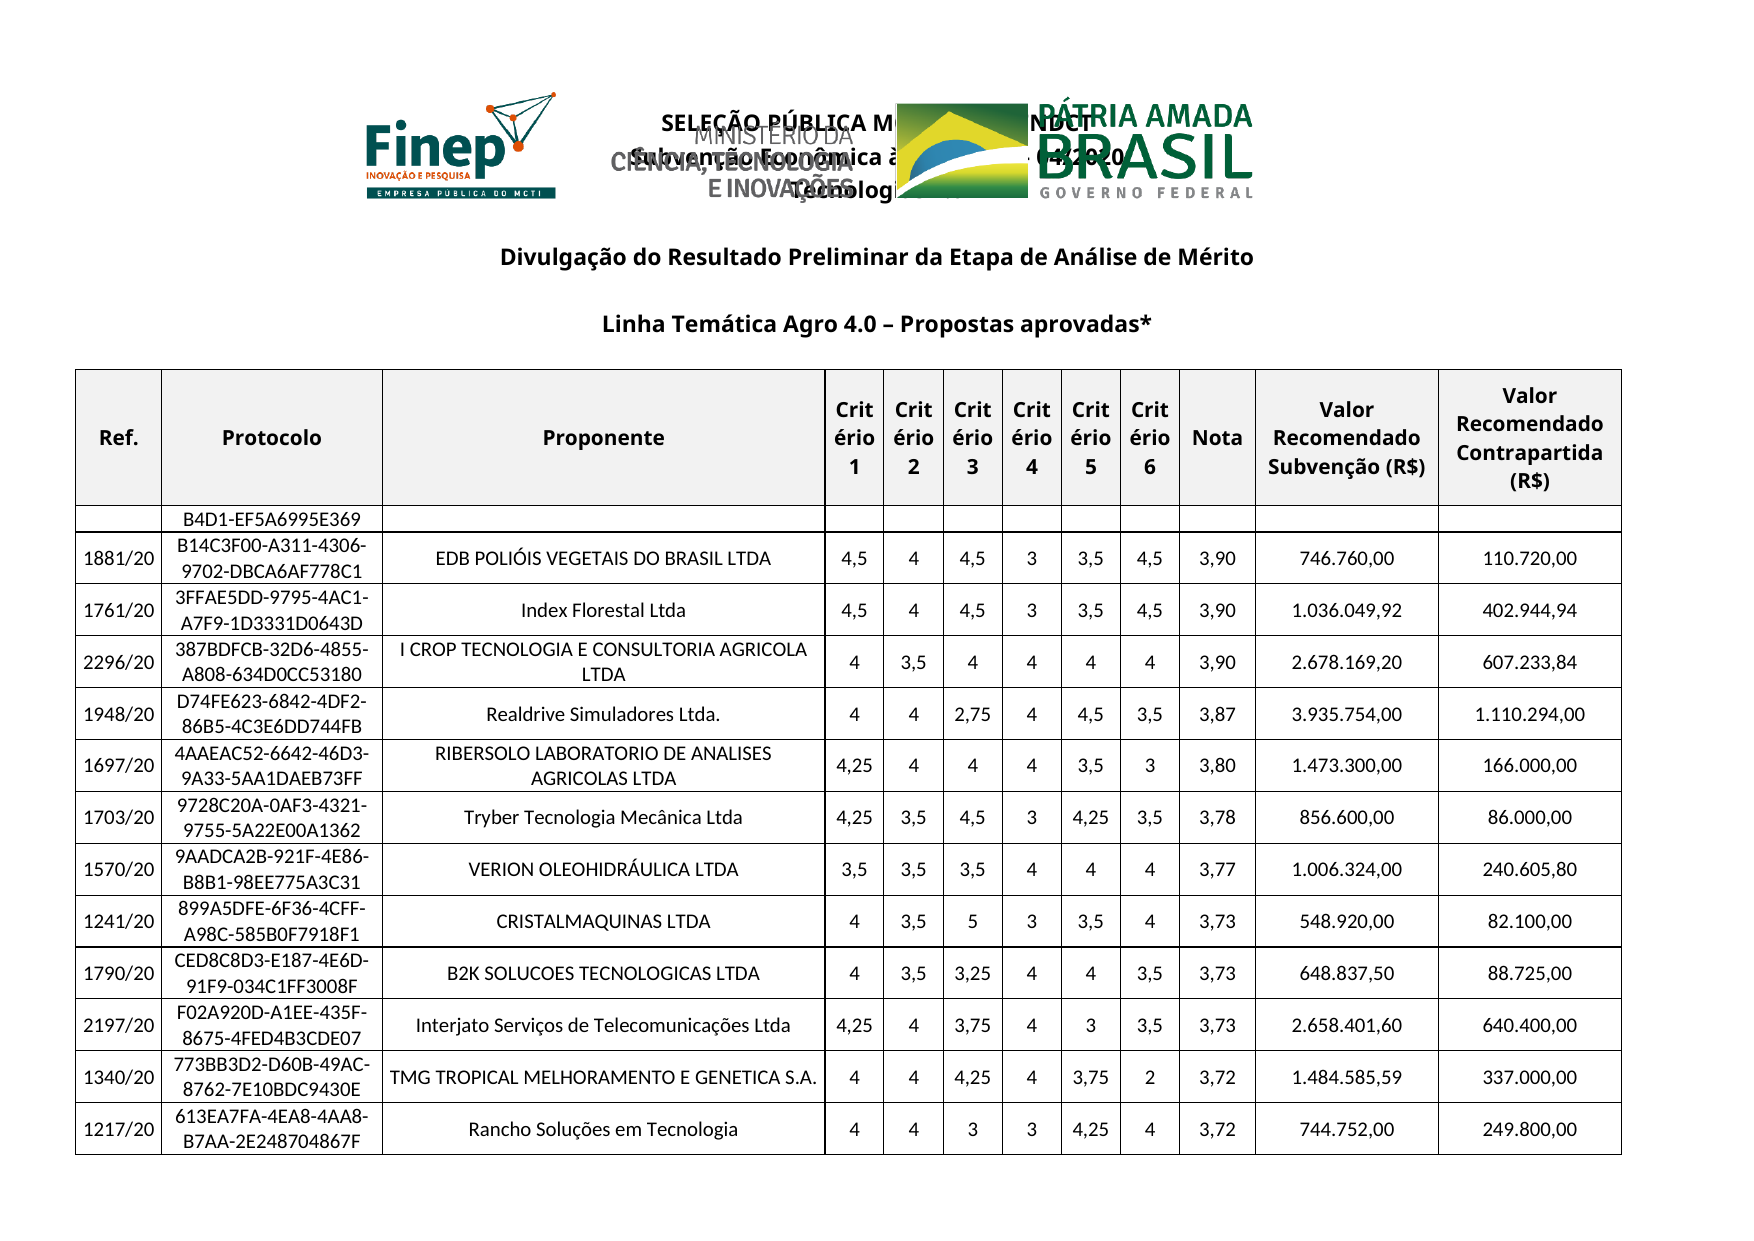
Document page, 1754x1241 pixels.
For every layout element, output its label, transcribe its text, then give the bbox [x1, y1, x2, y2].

table_cell 4 [826, 896, 883, 946]
table_cell 2296/20 [76, 636, 161, 687]
table_cell 110.720,00 [1439, 533, 1621, 583]
table_cell Index Florestal Ltda [383, 584, 824, 635]
table_cell 1948/20 [76, 688, 161, 739]
table_cell 3 [1003, 1103, 1061, 1154]
table_cell B4D1-EF5A6995E369 [162, 506, 382, 531]
table_cell 1.473.300,00 [1256, 740, 1438, 791]
table_cell 4,5 [944, 792, 1002, 843]
table_cell [944, 506, 1002, 531]
table_cell 3.935.754,00 [1256, 688, 1438, 739]
table_cell 1703/20 [76, 792, 161, 843]
table_cell D74FE623-6842-4DF2-86B5-4C3E6DD744FB [162, 688, 382, 739]
table_cell 856.600,00 [1256, 792, 1438, 843]
table_cell 3,73 [1180, 896, 1255, 946]
table_header Valor Recomendado Contrapartida (R$) [1439, 370, 1621, 505]
table_cell 4,25 [826, 740, 883, 791]
table_cell 402.944,94 [1439, 584, 1621, 635]
table_cell 4 [1003, 948, 1061, 998]
table_cell 4 [1062, 948, 1120, 998]
table_cell 2 [1121, 1051, 1179, 1102]
table_cell 3,78 [1180, 792, 1255, 843]
table_cell [1180, 506, 1255, 531]
table_cell 4 [1121, 844, 1179, 894]
table_cell 3 [1003, 896, 1061, 946]
table_cell 1217/20 [76, 1103, 161, 1154]
table_cell 3,5 [884, 896, 943, 946]
table_cell 4,5 [1062, 688, 1120, 739]
table_cell 3 [1003, 792, 1061, 843]
table_cell 613EA7FA-4EA8-4AA8-B7AA-2E248704867F [162, 1103, 382, 1154]
table_header Nota [1180, 370, 1255, 505]
table_cell 1697/20 [76, 740, 161, 791]
table_cell 3,5 [1062, 740, 1120, 791]
table_cell 4,5 [944, 584, 1002, 635]
table_cell 3,5 [884, 948, 943, 998]
table_cell 4 [944, 636, 1002, 687]
table_cell Realdrive Simuladores Ltda. [383, 688, 824, 739]
table_cell 337.000,00 [1439, 1051, 1621, 1102]
table_cell [383, 506, 824, 531]
table_cell 4 [1121, 896, 1179, 946]
table_cell 4 [884, 1103, 943, 1154]
table_cell 249.800,00 [1439, 1103, 1621, 1154]
table_cell 1.036.049,92 [1256, 584, 1438, 635]
table_cell 4,25 [1062, 1103, 1120, 1154]
table_cell 3,25 [944, 948, 1002, 998]
table_cell 607.233,84 [1439, 636, 1621, 687]
table_cell Tryber Tecnologia Mecânica Ltda [383, 792, 824, 843]
table_cell 548.920,00 [1256, 896, 1438, 946]
table_cell 2,75 [944, 688, 1002, 739]
table_cell 4 [826, 1051, 883, 1102]
table_cell 3,77 [1180, 844, 1255, 894]
table_cell Interjato Serviços de Telecomunicações Ltda [383, 999, 824, 1050]
table_cell 3,87 [1180, 688, 1255, 739]
table_cell 1881/20 [76, 533, 161, 583]
table_cell 4 [1003, 1051, 1061, 1102]
table_header Proponente [383, 370, 824, 505]
table_cell 3FFAE5DD-9795-4AC1-A7F9-1D3331D0643D [162, 584, 382, 635]
table_cell 3,90 [1180, 636, 1255, 687]
table_cell 4 [944, 740, 1002, 791]
table_cell CED8C8D3-E187-4E6D-91F9-034C1FF3008F [162, 948, 382, 998]
table_cell 9728C20A-0AF3-4321-9755-5A22E00A1362 [162, 792, 382, 843]
table_cell 3,72 [1180, 1103, 1255, 1154]
table_cell 899A5DFE-6F36-4CFF-A98C-585B0F7918F1 [162, 896, 382, 946]
table_cell 4,5 [1121, 584, 1179, 635]
table_cell 4 [884, 533, 943, 583]
table_cell VERION OLEOHIDRÁULICA LTDA [383, 844, 824, 894]
table_cell [1003, 506, 1061, 531]
table_cell 1570/20 [76, 844, 161, 894]
table_cell 3,75 [944, 999, 1002, 1050]
table_cell 1761/20 [76, 584, 161, 635]
table_cell 5 [944, 896, 1002, 946]
table_cell 82.100,00 [1439, 896, 1621, 946]
table_cell 3 [1121, 740, 1179, 791]
table_cell 240.605,80 [1439, 844, 1621, 894]
table_cell 3 [1003, 533, 1061, 583]
table_cell [1439, 506, 1621, 531]
table_cell CRISTALMAQUINAS LTDA [383, 896, 824, 946]
table_cell 640.400,00 [1439, 999, 1621, 1050]
table_cell 4,25 [944, 1051, 1002, 1102]
table_cell 4,5 [1121, 533, 1179, 583]
table_cell 3,5 [1121, 792, 1179, 843]
table_header Protocolo [162, 370, 382, 505]
table_cell 3,5 [944, 844, 1002, 894]
table_cell 3,5 [1062, 584, 1120, 635]
table_cell 4 [826, 948, 883, 998]
table_cell 3,5 [884, 792, 943, 843]
table_cell 1.006.324,00 [1256, 844, 1438, 894]
table_cell 3,73 [1180, 948, 1255, 998]
table_cell I CROP TECNOLOGIA E CONSULTORIA AGRICOLA LTDA [383, 636, 824, 687]
table_cell 4 [826, 636, 883, 687]
table_cell 86.000,00 [1439, 792, 1621, 843]
table_cell 387BDFCB-32D6-4855-A808-634D0CC53180 [162, 636, 382, 687]
table_cell 4 [826, 1103, 883, 1154]
table_cell 2.678.169,20 [1256, 636, 1438, 687]
table_cell 1790/20 [76, 948, 161, 998]
table_cell RIBERSOLO LABORATORIO DE ANALISES AGRICOLAS LTDA [383, 740, 824, 791]
table_cell 4 [1003, 636, 1061, 687]
table_cell 773BB3D2-D60B-49AC-8762-7E10BDC9430E [162, 1051, 382, 1102]
table_header Critério 3 [944, 370, 1002, 505]
table_cell [1121, 506, 1179, 531]
table_cell 3 [1062, 999, 1120, 1050]
table_cell 648.837,50 [1256, 948, 1438, 998]
table_cell 4 [1062, 636, 1120, 687]
table_cell 3,90 [1180, 533, 1255, 583]
table_header Ref. [76, 370, 161, 505]
table_cell 3,5 [884, 636, 943, 687]
table_cell 1.110.294,00 [1439, 688, 1621, 739]
table_cell EDB POLIÓIS VEGETAIS DO BRASIL LTDA [383, 533, 824, 583]
table_cell 3,5 [884, 844, 943, 894]
table_cell 4,5 [944, 533, 1002, 583]
table_cell 3,73 [1180, 999, 1255, 1050]
table_cell 4 [884, 740, 943, 791]
table_cell 4 [1003, 688, 1061, 739]
table_cell 4 [1003, 740, 1061, 791]
table_cell 4 [1003, 844, 1061, 894]
table_cell 4,25 [826, 999, 883, 1050]
table_cell 3 [1003, 584, 1061, 635]
table_cell 3,5 [1062, 896, 1120, 946]
table_cell 166.000,00 [1439, 740, 1621, 791]
table_cell Rancho Soluções em Tecnologia [383, 1103, 824, 1154]
table_cell 4 [1121, 1103, 1179, 1154]
table_cell 88.725,00 [1439, 948, 1621, 998]
table_cell [884, 506, 943, 531]
table_cell 1241/20 [76, 896, 161, 946]
table_cell 4 [884, 999, 943, 1050]
table_cell 4 [884, 688, 943, 739]
table_cell 3,90 [1180, 584, 1255, 635]
table_cell [1256, 506, 1438, 531]
table_cell 4,25 [1062, 792, 1120, 843]
table_header Critério 6 [1121, 370, 1179, 505]
table_header Valor Recomendado Subvenção (R$) [1256, 370, 1438, 505]
table_cell B2K SOLUCOES TECNOLOGICAS LTDA [383, 948, 824, 998]
table_cell 4,5 [826, 533, 883, 583]
table_cell 4 [884, 1051, 943, 1102]
table_cell 1.484.585,59 [1256, 1051, 1438, 1102]
table_cell 744.752,00 [1256, 1103, 1438, 1154]
table_cell 3,5 [1121, 948, 1179, 998]
table_cell 3,5 [1121, 999, 1179, 1050]
table_cell 2197/20 [76, 999, 161, 1050]
table_header Critério 1 [826, 370, 883, 505]
table_cell 4AAEAC52-6642-46D3-9A33-5AA1DAEB73FF [162, 740, 382, 791]
table_cell 3,5 [1062, 533, 1120, 583]
table_cell 4,5 [826, 584, 883, 635]
table_cell 4 [1062, 844, 1120, 894]
table_header Critério 5 [1062, 370, 1120, 505]
table_cell F02A920D-A1EE-435F-8675-4FED4B3CDE07 [162, 999, 382, 1050]
table_cell 3,5 [1121, 688, 1179, 739]
table_cell 4,25 [826, 792, 883, 843]
table_cell 3,80 [1180, 740, 1255, 791]
table_cell 4 [826, 688, 883, 739]
table_cell 746.760,00 [1256, 533, 1438, 583]
table_cell [826, 506, 883, 531]
table_cell B14C3F00-A311-4306-9702-DBCA6AF778C1 [162, 533, 382, 583]
table_cell TMG TROPICAL MELHORAMENTO E GENETICA S.A. [383, 1051, 824, 1102]
table_cell [76, 506, 161, 531]
table_cell 2.658.401,60 [1256, 999, 1438, 1050]
table_header Critério 4 [1003, 370, 1061, 505]
table_cell 3,72 [1180, 1051, 1255, 1102]
table_header Critério 2 [884, 370, 943, 505]
table_cell 3,75 [1062, 1051, 1120, 1102]
table_cell 9AADCA2B-921F-4E86-B8B1-98EE775A3C31 [162, 844, 382, 894]
table_cell 4 [1121, 636, 1179, 687]
table_cell 4 [1003, 999, 1061, 1050]
table_cell [1062, 506, 1120, 531]
table_cell 4 [884, 584, 943, 635]
table_cell 3 [944, 1103, 1002, 1154]
table_cell 1340/20 [76, 1051, 161, 1102]
table_cell 3,5 [826, 844, 883, 894]
